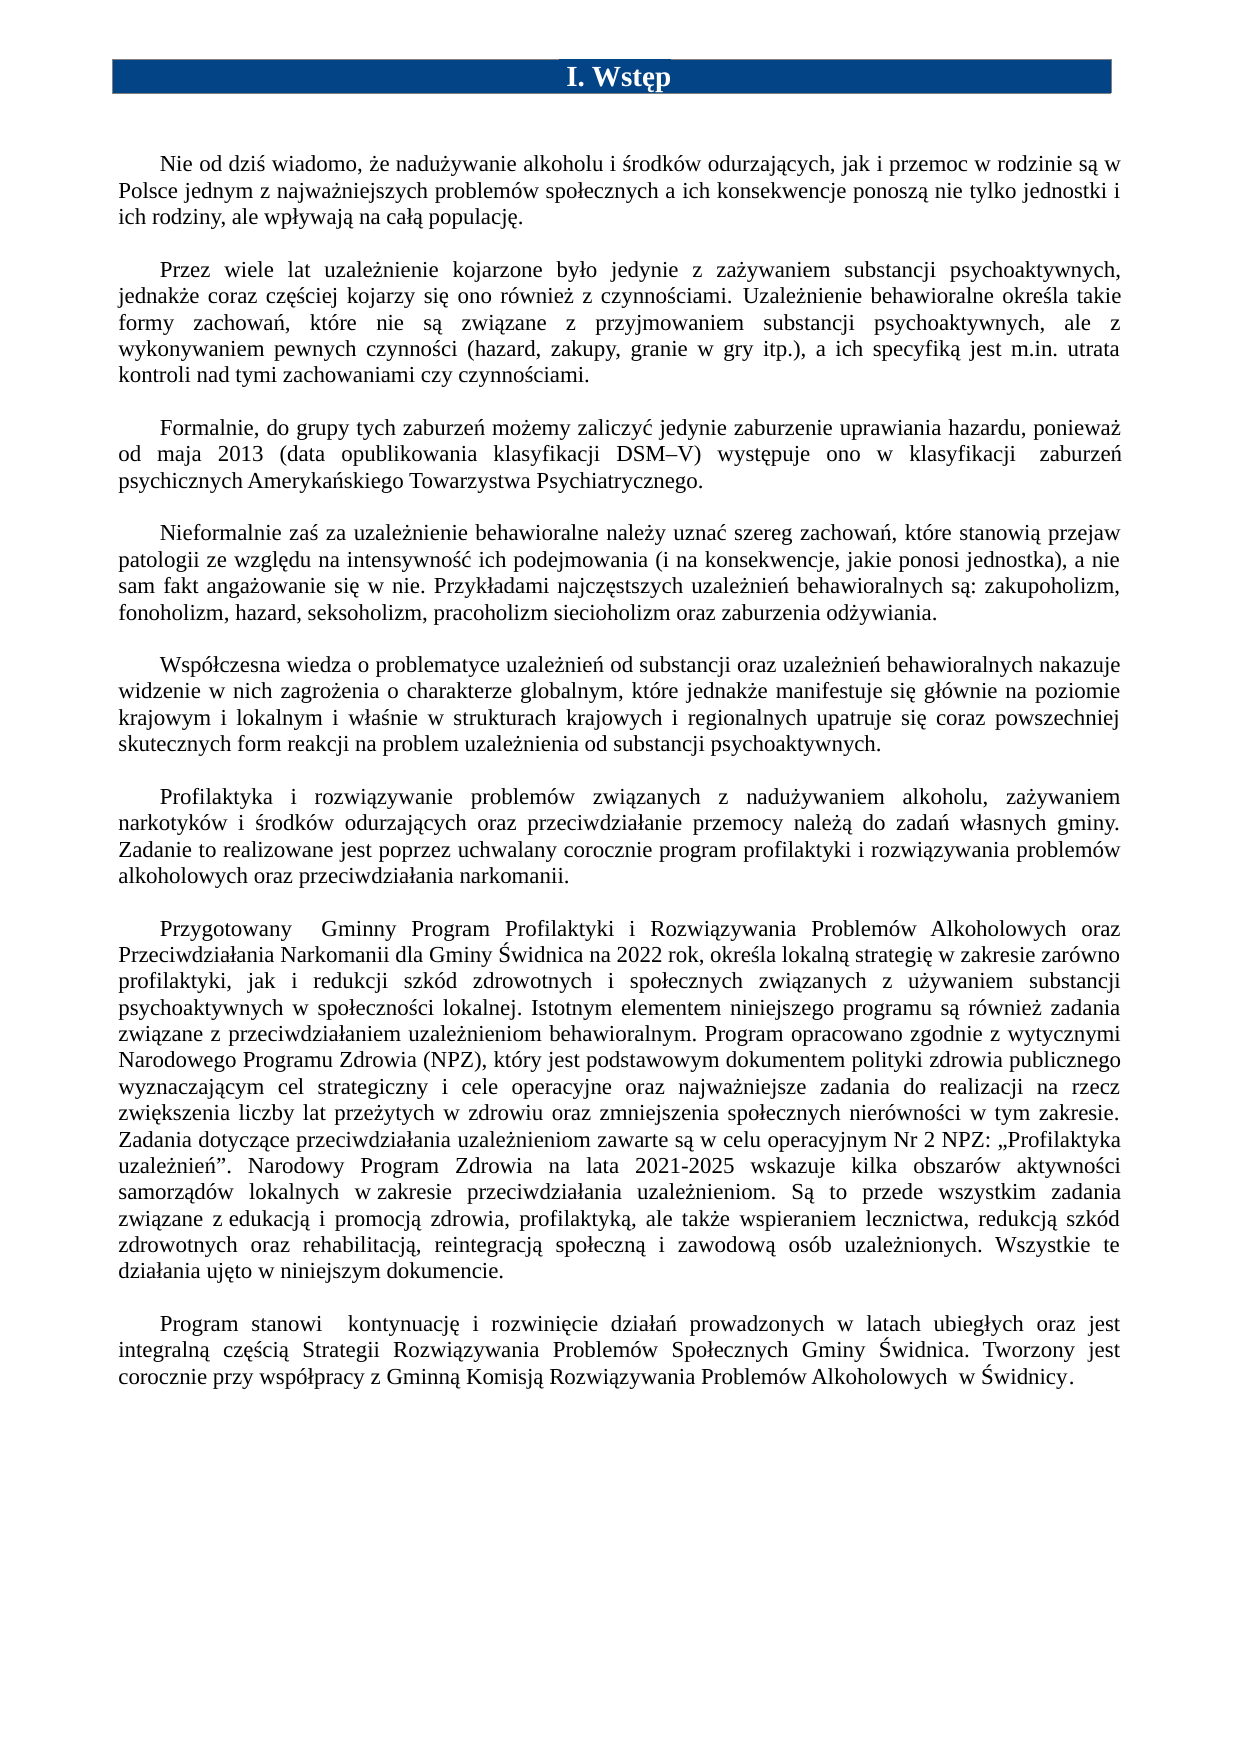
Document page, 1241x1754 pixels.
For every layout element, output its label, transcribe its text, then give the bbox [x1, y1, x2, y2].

text Program stanowi kontynuację i rozwinięcie działań prowadzonych w latach ubiegłych oraz jest integralną częścią Strategii Rozwiązywania Problemów Społecznych Gminy Świdnica. Tworzony jest corocznie przy współpracy z Gminną Komisją Rozwiązywania Problemów Alkoholowych w Świdnicy. [118, 1310, 1122, 1389]
text Formalnie, do grupy tych zaburzeń możemy zaliczyć jedynie zaburzenie uprawiania hazardu, ponieważ od maja 2013 (data opublikowania klasyfikacji DSM–V) występuje ono w klasyfikacji zaburzeń psychicznych Amerykańskiego Towarzystwa Psychiatrycznego. [118, 414, 1122, 493]
text Przez wiele lat uzależnienie kojarzone było jedynie z zażywaniem substancji psychoaktywnych, jednakże coraz częściej kojarzy się ono również z czynnościami. Uzależnienie behawioralne określa takie formy zachowań, które nie są związane z przyjmowaniem substancji psychoaktywnych, ale z wykonywaniem pewnych czynności (hazard, zakupy, granie w gry itp.), a ich specyfiką jest m.in. utrata kontroli nad tymi zachowaniami czy czynnościami. [118, 256, 1122, 388]
text Przygotowany Gminny Program Profilaktyki i Rozwiązywania Problemów Alkoholowych oraz Przeciwdziałania Narkomanii dla Gminy Świdnica na 2022 rok, określa lokalną strategię w zakresie zarówno profilaktyki, jak i redukcji szkód zdrowotnych i społecznych związanych z używaniem substancji psychoaktywnych w społeczności lokalnej. Istotnym elementem niniejszego programu są również zadania związane z przeciwdziałaniem uzależnieniom behawioralnym. Program opracowano zgodnie z wytycznymi Narodowego Programu Zdrowia (NPZ), który jest podstawowym dokumentem polityki zdrowia publicznego wyznaczającym cel strategiczny i cele operacyjne oraz najważniejsze zadania do realizacji na rzecz zwiększenia liczby lat przeżytych w zdrowiu oraz zmniejszenia społecznych nierówności w tym zakresie. Zadania dotyczące przeciwdziałania uzależnieniom zawarte są w celu operacyjnym Nr 2 NPZ: „Profilaktyka uzależnień”. Narodowy Program Zdrowia na lata 2021-2025 wskazuje kilka obszarów aktywności samorządów lokalnych w zakresie przeciwdziałania uzależnieniom. Są to przede wszystkim zadania związane z edukacją i promocją zdrowia, profilaktyką, ale także wspieraniem lecznictwa, redukcją szkód zdrowotnych oraz rehabilitacją, reintegracją społeczną i zawodową osób uzależnionych. Wszystkie te działania ujęto w niniejszym dokumencie. [118, 915, 1122, 1284]
text Nieformalnie zaś za uzależnienie behawioralne należy uznać szereg zachowań, które stanowią przejaw patologii ze względu na intensywność ich podejmowania (i na konsekwencje, jakie ponosi jednostka), a nie sam fakt angażowanie się w nie. Przykładami najczęstszych uzależnień behawioralnych są: zakupoholizm, fonoholizm, hazard, seksoholizm, pracoholizm siecioholizm oraz zaburzenia odżywiania. [118, 519, 1122, 625]
text Współczesna wiedza o problematyce uzależnień od substancji oraz uzależnień behawioralnych nakazuje widzenie w nich zagrożenia o charakterze globalnym, które jednakże manifestuje się głównie na poziomie krajowym i lokalnym i właśnie w strukturach krajowych i regionalnych upatruje się coraz powszechniej skutecznych form reakcji na problem uzależnienia od substancji psychoaktywnych. [118, 651, 1122, 757]
text Profilaktyka i rozwiązywanie problemów związanych z nadużywaniem alkoholu, zażywaniem narkotyków i środków odurzających oraz przeciwdziałanie przemocy należą do zadań własnych gminy. Zadanie to realizowane jest poprzez uchwalany corocznie program profilaktyki i rozwiązywania problemów alkoholowych oraz przeciwdziałania narkomanii. [118, 783, 1122, 888]
table_header I. Wstęp [113, 60, 1111, 93]
text Nie od dziś wiadomo, że nadużywanie alkoholu i środków odurzających, jak i przemoc w rodzinie są w Polsce jednym z najważniejszych problemów społecznych a ich konsekwencje ponoszą nie tylko jednostki i ich rodziny, ale wpływają na całą populację. [118, 151, 1122, 229]
